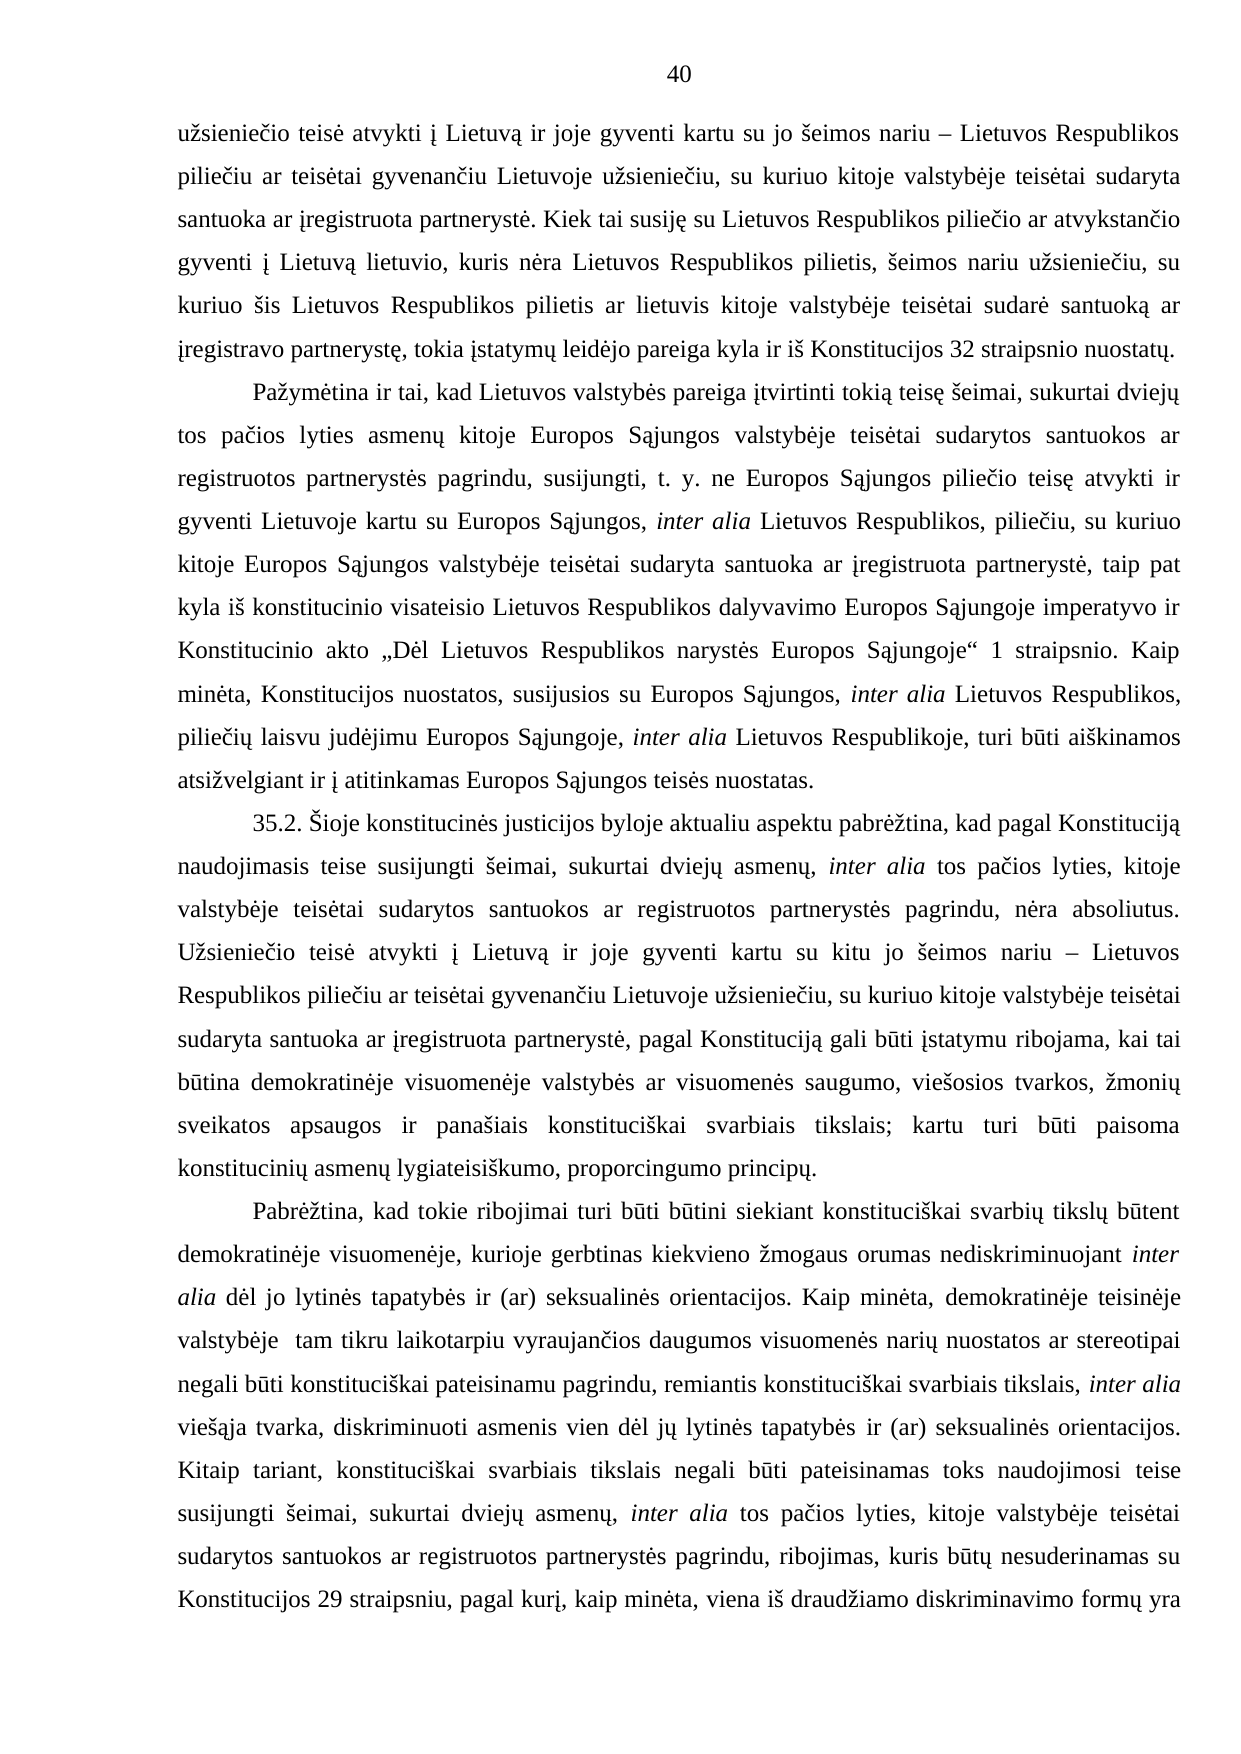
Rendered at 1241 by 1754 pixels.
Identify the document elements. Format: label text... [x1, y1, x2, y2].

text užsieniečio teisė atvykti į Lietuvą ir joje gyventi kartu su jo šeimos nariu – Lietuvos Respublikos piliečiu ar teisėtai gyvenančiu Lietuvoje užsieniečiu, su kuriuo kitoje valstybėje teisėtai sudaryta santuoka ar įregistruota partnerystė. Kiek tai susiję su Lietuvos Respublikos piliečio ar atvykstančio gyventi į Lietuvą lietuvio, kuris nėra Lietuvos Respublikos pilietis, šeimos nariu užsieniečiu, su kuriuo šis Lietuvos Respublikos pilietis ar lietuvis kitoje valstybėje teisėtai sudarė santuoką ar įregistravo partnerystę, tokia įstatymų leidėjo pareiga kyla ir iš Konstitucijos 32 straipsnio nuostatų. [177, 118, 1181, 362]
text 35.2. Šioje konstitucinės justicijos byloje aktualiu aspektu pabrėžtina, kad pagal Konstituciją naudojimasis teise susijungti šeimai, sukurtai dviejų asmenų, inter alia tos pačios lyties, kitoje valstybėje teisėtai sudarytos santuokos ar registruotos partnerystės pagrindu, nėra absoliutus. Užsieniečio teisė atvykti į Lietuvą ir joje gyventi kartu su kitu jo šeimos nariu – Lietuvos Respublikos piliečiu ar teisėtai gyvenančiu Lietuvoje užsieniečiu, su kuriuo kitoje valstybėje teisėtai sudaryta santuoka ar įregistruota partnerystė, pagal Konstituciją gali būti įstatymu ribojama, kai tai būtina demokratinėje visuomenėje valstybės ar visuomenės saugumo, viešosios tvarkos, žmonių sveikatos apsaugos ir panašiais konstituciškai svarbiais tikslais; kartu turi būti paisoma konstitucinių asmenų lygiateisiškumo, proporcingumo principų. [177, 808, 1181, 1182]
text Pabrėžtina, kad tokie ribojimai turi būti būtini siekiant konstituciškai svarbių tikslų būtent demokratinėje visuomenėje, kurioje gerbtinas kiekvieno žmogaus orumas nediskriminuojant inter alia dėl jo lytinės tapatybės ir (ar) seksualinės orientacijos. Kaip minėta, demokratinėje teisinėje valstybėje tam tikru laikotarpiu vyraujančios daugumos visuomenės narių nuostatos ar stereotipai negali būti konstituciškai pateisinamu pagrindu, remiantis konstituciškai svarbiais tikslais, inter alia viešąja tvarka, diskriminuoti asmenis vien dėl jų lytinės tapatybės ir (ar) seksualinės orientacijos. Kitaip tariant, konstituciškai svarbiais tikslais negali būti pateisinamas toks naudojimosi teise susijungti šeimai, sukurtai dviejų asmenų, inter alia tos pačios lyties, kitoje valstybėje teisėtai sudarytos santuokos ar registruotos partnerystės pagrindu, ribojimas, kuris būtų nesuderinamas su Konstitucijos 29 straipsniu, pagal kurį, kaip minėta, viena iš draudžiamo diskriminavimo formų yra [177, 1196, 1181, 1613]
text Pažymėtina ir tai, kad Lietuvos valstybės pareiga įtvirtinti tokią teisę šeimai, sukurtai dviejų tos pačios lyties asmenų kitoje Europos Sąjungos valstybėje teisėtai sudarytos santuokos ar registruotos partnerystės pagrindu, susijungti, t. y. ne Europos Sąjungos piliečio teisę atvykti ir gyventi Lietuvoje kartu su Europos Sąjungos, inter alia Lietuvos Respublikos, piliečiu, su kuriuo kitoje Europos Sąjungos valstybėje teisėtai sudaryta santuoka ar įregistruota partnerystė, taip pat kyla iš konstitucinio visateisio Lietuvos Respublikos dalyvavimo Europos Sąjungoje imperatyvo ir Konstitucinio akto „Dėl Lietuvos Respublikos narystės Europos Sąjungoje“ 1 straipsnio. Kaip minėta, Konstitucijos nuostatos, susijusios su Europos Sąjungos, inter alia Lietuvos Respublikos, piliečių laisvu judėjimu Europos Sąjungoje, inter alia Lietuvos Respublikoje, turi būti aiškinamos atsižvelgiant ir į atitinkamas Europos Sąjungos teisės nuostatas. [177, 377, 1181, 794]
